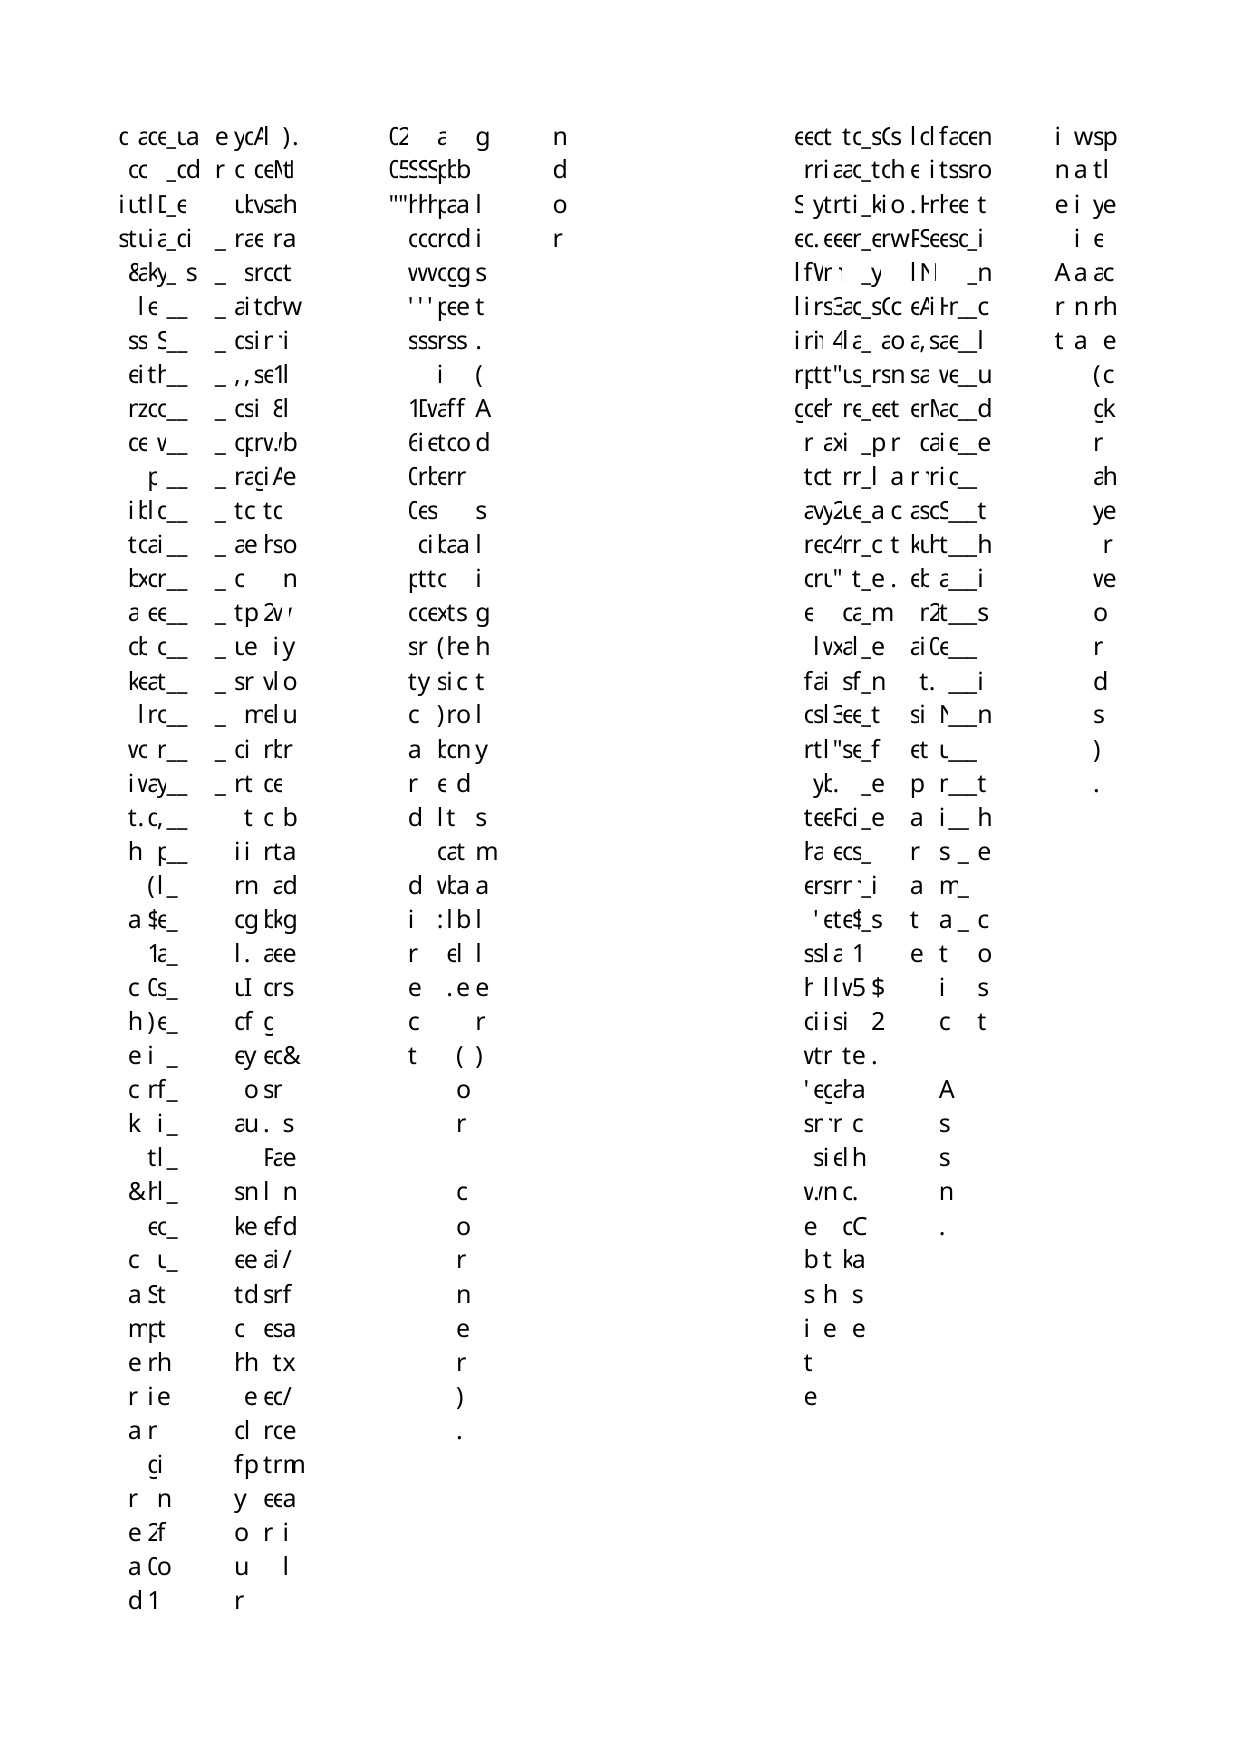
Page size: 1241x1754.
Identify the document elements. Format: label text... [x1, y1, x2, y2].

table_cell [533, 118, 543, 1617]
table_cell check out to HSNA, and submit it [919, 118, 929, 231]
table_cell Directory Advertising [253, 711, 263, 1617]
table_cell Check the appropriate box(s) below: [437, 884, 446, 1617]
table_cell If you would like to place an ad ($10) in the Spring 2013 [147, 275, 157, 545]
table_cell TABLE# [301, 118, 311, 1617]
table_cell Vendor 6 [340, 118, 350, 1617]
table_cell $10- Run in Show's Directory [417, 619, 427, 688]
table_cell These Allstate aluminum cases come with lock [842, 541, 852, 652]
table_cell [620, 118, 629, 1617]
table_cell [224, 118, 234, 1617]
table_cell the name(s) that will be on your badges & send/fax/email [282, 1164, 292, 1290]
table_cell Amount included _________________ [176, 864, 186, 1617]
table_cell [601, 118, 610, 1617]
table_cell Add 2 more badges for a second table (or corner). [456, 746, 466, 882]
table_cell Add 2 more badges for a second table (or corner). [456, 644, 466, 746]
table_cell courtesy of the Hawaii State Numismatic Assn. [939, 653, 948, 849]
table_cell Please do not include this in the cost [977, 133, 987, 1617]
table_cell with your show contract. [890, 166, 900, 244]
table_cell Directory Advertising [253, 245, 263, 439]
table_cell Name _____________________________ [861, 932, 871, 1617]
table_cell them to us. [292, 118, 301, 312]
table_cell $10- Run on Show's website [427, 407, 437, 507]
table_cell If you would like to place an ad ($10) in the Spring 2013 [147, 143, 157, 274]
table_cell [996, 118, 1006, 1617]
table_cell artwork by March 18. Ads will be taken on a first come [273, 611, 282, 746]
table_cell Please list items that you will be selling in the [823, 118, 832, 239]
table_cell mail mailing list. (Ad slightly smaller) [475, 753, 485, 1617]
table_cell Rental Form [900, 118, 909, 244]
table_cell them to us. [292, 305, 301, 1462]
table_cell What I will be Selling [794, 242, 803, 408]
table_cell Wiki Wiki Vendor [553, 118, 562, 169]
table_cell Name _______________________________________ [166, 1272, 176, 1617]
table_cell [639, 118, 649, 1617]
table_cell Check the appropriate box(s) below: [437, 484, 446, 578]
table_cell Vintage Hawaiiana [1074, 176, 1083, 276]
table_cell Order deadline is March 20. [929, 541, 938, 610]
table_cell dimensions are 34" x 24" x 3". Rentals are [832, 118, 842, 236]
table_cell [485, 118, 494, 849]
table_cell [1045, 118, 1054, 1617]
table_cell Table Top Coin Case [881, 416, 890, 610]
table_cell [485, 848, 494, 1617]
table_cell 7 [784, 118, 794, 1617]
table_cell Attach/staple check here [1103, 280, 1112, 341]
table_cell dimensions are 34" x 24" x 3". Rentals are [832, 446, 842, 543]
table_cell Table Top Coin Case [881, 173, 890, 235]
table_cell Single tables come with 2 vendor badges. Please enter [263, 718, 272, 1617]
table_cell Order deadline is March 20. [929, 348, 938, 409]
table_cell $10- Run on Show's website [427, 347, 437, 407]
table_cell Number of cases needed__________ [948, 118, 958, 201]
table_cell Order deadline is March 20. [929, 118, 938, 203]
table_cell Wiki Wiki One Day Show directory, please fill out the info [157, 1080, 166, 1223]
table_cell [581, 118, 591, 1617]
table_cell Directory ad is [186, 177, 195, 270]
table_cell [659, 118, 668, 1617]
table_cell [321, 118, 330, 1617]
table_cell $10- Run in Show's Directory [417, 685, 427, 1617]
table_cell of your table. Please make a separate [910, 173, 919, 307]
table_cell Table Top Coin Case [881, 235, 890, 310]
table_cell dimensions are 34" x 24" x 3". Rentals are [832, 1120, 842, 1617]
table_cell What I will be Selling [794, 140, 803, 199]
table_cell in the order of importance for the show's website [803, 263, 813, 371]
table_cell [610, 118, 620, 1617]
table_cell first served basis, space permitting. If you need help [244, 1400, 253, 1617]
table_cell What I will be Selling [794, 412, 803, 1617]
table_cell them to us. [292, 1461, 301, 1617]
table_cell [1016, 118, 1025, 1617]
table_cell Check the appropriate box(s) below: [437, 689, 446, 784]
table_cell Vendor 3 [330, 118, 340, 1617]
table_cell designing your ad, contact us or include a sketch of your [234, 143, 243, 1460]
table_cell courtesy of the Hawaii State Numismatic Assn. [939, 1165, 948, 1617]
table_cell Order deadline is March 20. [929, 650, 938, 1617]
table_cell [195, 118, 205, 1617]
table_cell and key. Lost keys replacement fee is $2. [871, 118, 881, 279]
table_cell dimensions are 34" x 24" x 3". Rentals are [832, 647, 842, 814]
table_cell Amount included _________________ [176, 118, 186, 317]
table_cell [1112, 118, 1122, 1617]
table_cell and key. Lost keys replacement fee is $2. [871, 276, 881, 745]
table_cell Table Number _________________ [968, 143, 977, 249]
table_cell Number of cases needed__________ [948, 882, 958, 1617]
table_cell Add 2 more badges for a third table. [446, 886, 456, 1617]
table_cell Single tables come with 2 vendor badges. Please enter [263, 204, 272, 448]
table_cell [688, 118, 697, 1617]
table_cell 6 [716, 118, 726, 1617]
table_cell Table top coin case rental fee is $15 each. Case [852, 1332, 861, 1617]
table_cell [1035, 118, 1044, 1617]
table_cell Add 2 more badges for a second table (or corner). [456, 893, 466, 1617]
table_cell courtesy of the Hawaii State Numismatic Assn. [939, 242, 948, 344]
table_cell mail mailing list. (Ad slightly smaller) [475, 118, 485, 416]
table_cell $50- Run on Show's 1600 postcard direct [408, 514, 417, 612]
table_cell Attach/staple check here [1103, 582, 1112, 1617]
table_cell Table Number _________________ [215, 140, 224, 249]
table_cell 3 [736, 118, 745, 1617]
table_cell Wiki Wiki Vendor [553, 208, 562, 1617]
table_cell Same as last year (gray words). [1093, 211, 1102, 517]
table_cell Same as last year (gray words). [1093, 517, 1102, 1617]
table_cell the name(s) that will be on your badges & send/fax/email [282, 304, 292, 474]
table_cell check out to HSNA, and submit it [919, 405, 929, 474]
table_cell the name(s) that will be on your badges & send/fax/email [282, 479, 292, 653]
table_cell Directory Advertising [253, 483, 263, 712]
table_cell with your show contract. [890, 347, 900, 1617]
table_cell $10- Run in Show's Directory [417, 347, 427, 474]
table_cell 4 [745, 118, 755, 1617]
table_cell 1 [774, 118, 784, 1617]
table_cell Please list items that you will be selling in the [823, 645, 832, 780]
table_cell [495, 118, 504, 1617]
table_cell Please list items that you will be selling in the [823, 1120, 832, 1329]
table_cell Attach/staple check here [1103, 514, 1112, 575]
table_cell of your table. Please make a separate [910, 957, 919, 1617]
table_cell [591, 118, 601, 1617]
table_cell Same as last year (gray words). [1093, 118, 1102, 211]
table_cell Add 2 more badges for a third table. [446, 552, 456, 746]
table_cell 2.45" x 1.25" [398, 169, 408, 1617]
table_cell Order deadline is March 20. [929, 245, 938, 338]
table_cell Vendor 4 [379, 118, 388, 1617]
table_cell [311, 118, 321, 1617]
table_cell of your table. Please make a separate [910, 412, 919, 514]
table_cell 9 [755, 118, 765, 1617]
table_cell Vendor 1 [350, 118, 359, 1617]
table_cell [205, 118, 214, 1617]
table_cell ad in the actual size box below. [138, 582, 147, 682]
table_cell [504, 118, 514, 1617]
table_cell below, clip out & send it back with a check & camera ready [128, 446, 137, 616]
table_cell Add 2 more badges for a third table. [446, 399, 456, 474]
table_cell [1006, 118, 1016, 1617]
table_cell [678, 118, 687, 1617]
table_cell check out to HSNA, and submit it [919, 309, 929, 378]
table_cell Wiki Wiki One Day Show directory, please fill out the info [157, 787, 166, 919]
table_cell in the order of importance for the show's website [803, 416, 813, 677]
table_cell 2.00" x 1.00" [388, 118, 398, 1617]
table_cell and directory. Write over last year's items. [813, 415, 823, 516]
table_cell and directory. Write over last year's items. [813, 542, 823, 711]
table_cell dimensions are 34" x 24" x 3". Rentals are [832, 313, 842, 442]
table_cell $10- Run on Show's website [427, 271, 437, 347]
table_cell These Allstate aluminum cases come with lock [842, 314, 852, 517]
table_cell below, clip out & send it back with a check & camera ready [128, 748, 137, 923]
table_cell Directory ad is [186, 280, 195, 1617]
table_cell [524, 118, 533, 1617]
table_cell 8 [765, 118, 774, 1617]
table_cell Vendor 5 [359, 118, 369, 1617]
table_cell Attach/staple check here [1103, 411, 1112, 473]
table_cell Amount Enclosed ___________________ [958, 932, 967, 1617]
table_cell Wiki Wiki One Day Show directory, please fill out the info [157, 1234, 166, 1397]
table_cell If you would like to place an ad ($10) in the Spring 2013 [147, 552, 157, 683]
table_cell [1025, 118, 1035, 1617]
table_cell dimensions are 34" x 24" x 3". Rentals are [832, 819, 842, 1086]
table_cell Attach/staple check here [1103, 143, 1112, 201]
table_cell Please list items that you will be selling in the [823, 1332, 832, 1617]
table_cell [562, 118, 572, 1617]
table_cell check out to HSNA, and submit it [919, 586, 929, 1617]
table_cell ad in the actual size box below. [138, 1325, 147, 1617]
table_cell [1064, 118, 1073, 1617]
table_cell ad in the actual size box below. [138, 782, 147, 1326]
table_cell [1083, 118, 1093, 1617]
table_cell Please list items that you will be selling in the [823, 923, 832, 1086]
table_cell $50- Run on Show's 1600 postcard direct [408, 1025, 417, 1617]
table_cell with your show contract. [890, 236, 900, 313]
table_cell Vintage Hawaiiana [1074, 135, 1083, 173]
table_cell [630, 118, 639, 1617]
table_cell dimensions are 34" x 24" x 3". Rentals are [832, 549, 842, 645]
table_cell [514, 118, 523, 1617]
table_cell [572, 118, 581, 1617]
table_cell $10- Run in Show's Directory [417, 271, 427, 347]
table_cell These Allstate aluminum cases come with lock [842, 1086, 852, 1617]
table_cell $10- Run on Show's website [427, 518, 437, 610]
table_cell [649, 118, 658, 1617]
table_cell Add 2 more badges for a third table. [446, 756, 456, 852]
table_cell $10- Run in Show's Directory [417, 517, 427, 610]
table_cell 2 [707, 118, 716, 1617]
table_cell and directory. Write over last year's items. [813, 960, 823, 1617]
table_cell 10 [697, 118, 707, 1617]
table_cell in the order of importance for the show's website [803, 672, 813, 1617]
table_cell the name(s) that will be on your badges & send/fax/email [282, 746, 292, 883]
table_cell Vintage Hawaiiana [1074, 347, 1083, 1617]
table_cell first served basis, space permitting. If you need help [244, 678, 253, 882]
table_cell Vintage Hawaiiana [1074, 279, 1083, 344]
table_cell These Allstate aluminum cases come with lock [842, 721, 852, 813]
table_cell Attach/staple check here [1103, 208, 1112, 269]
table_cell Add 2 more badges for a third table. [446, 313, 456, 404]
table_cell If you would like to place an ad ($10) in the Spring 2013 [147, 784, 157, 1617]
table_cell Single tables come with 2 vendor badges. Please enter [263, 440, 272, 687]
table_cell Vendor 2 [369, 118, 379, 1617]
table_cell ad in the actual size box below. [138, 450, 147, 544]
table_cell Table Number _________________ [968, 796, 977, 1617]
table_cell Number of cases needed__________ [948, 415, 958, 521]
table_cell check out to HSNA, and submit it [919, 237, 929, 306]
table_cell ad in the actual size box below. [138, 176, 147, 274]
table_cell Hawaiian Fine Art [1054, 275, 1064, 1617]
table_cell BADGES [543, 118, 552, 1617]
table_cell Postcard ad is [118, 118, 128, 1617]
table_cell $50- Run on Show's 1600 postcard direct [408, 889, 417, 988]
table_cell These Allstate aluminum cases come with lock [842, 882, 852, 1086]
table_cell Table Top Coin Case [881, 609, 890, 1617]
table_cell and key. Lost keys replacement fee is $2. [871, 740, 881, 1617]
table_cell Rental Form [900, 237, 909, 1617]
table_cell mail mailing list. (Ad slightly smaller) [475, 411, 485, 756]
table_cell [987, 118, 996, 1617]
table_cell [466, 118, 475, 1617]
table_cell $50- Run on Show's 1600 postcard direct [408, 348, 417, 441]
table_cell [668, 118, 678, 1617]
table_cell $10- Run on Show's website [427, 619, 437, 1617]
table_cell Directory Advertising [253, 139, 263, 210]
table_cell 5 [726, 118, 736, 1617]
table_cell Hawaiian Fine Art [1054, 118, 1064, 280]
table_cell Table Number _________________ [215, 796, 224, 1617]
